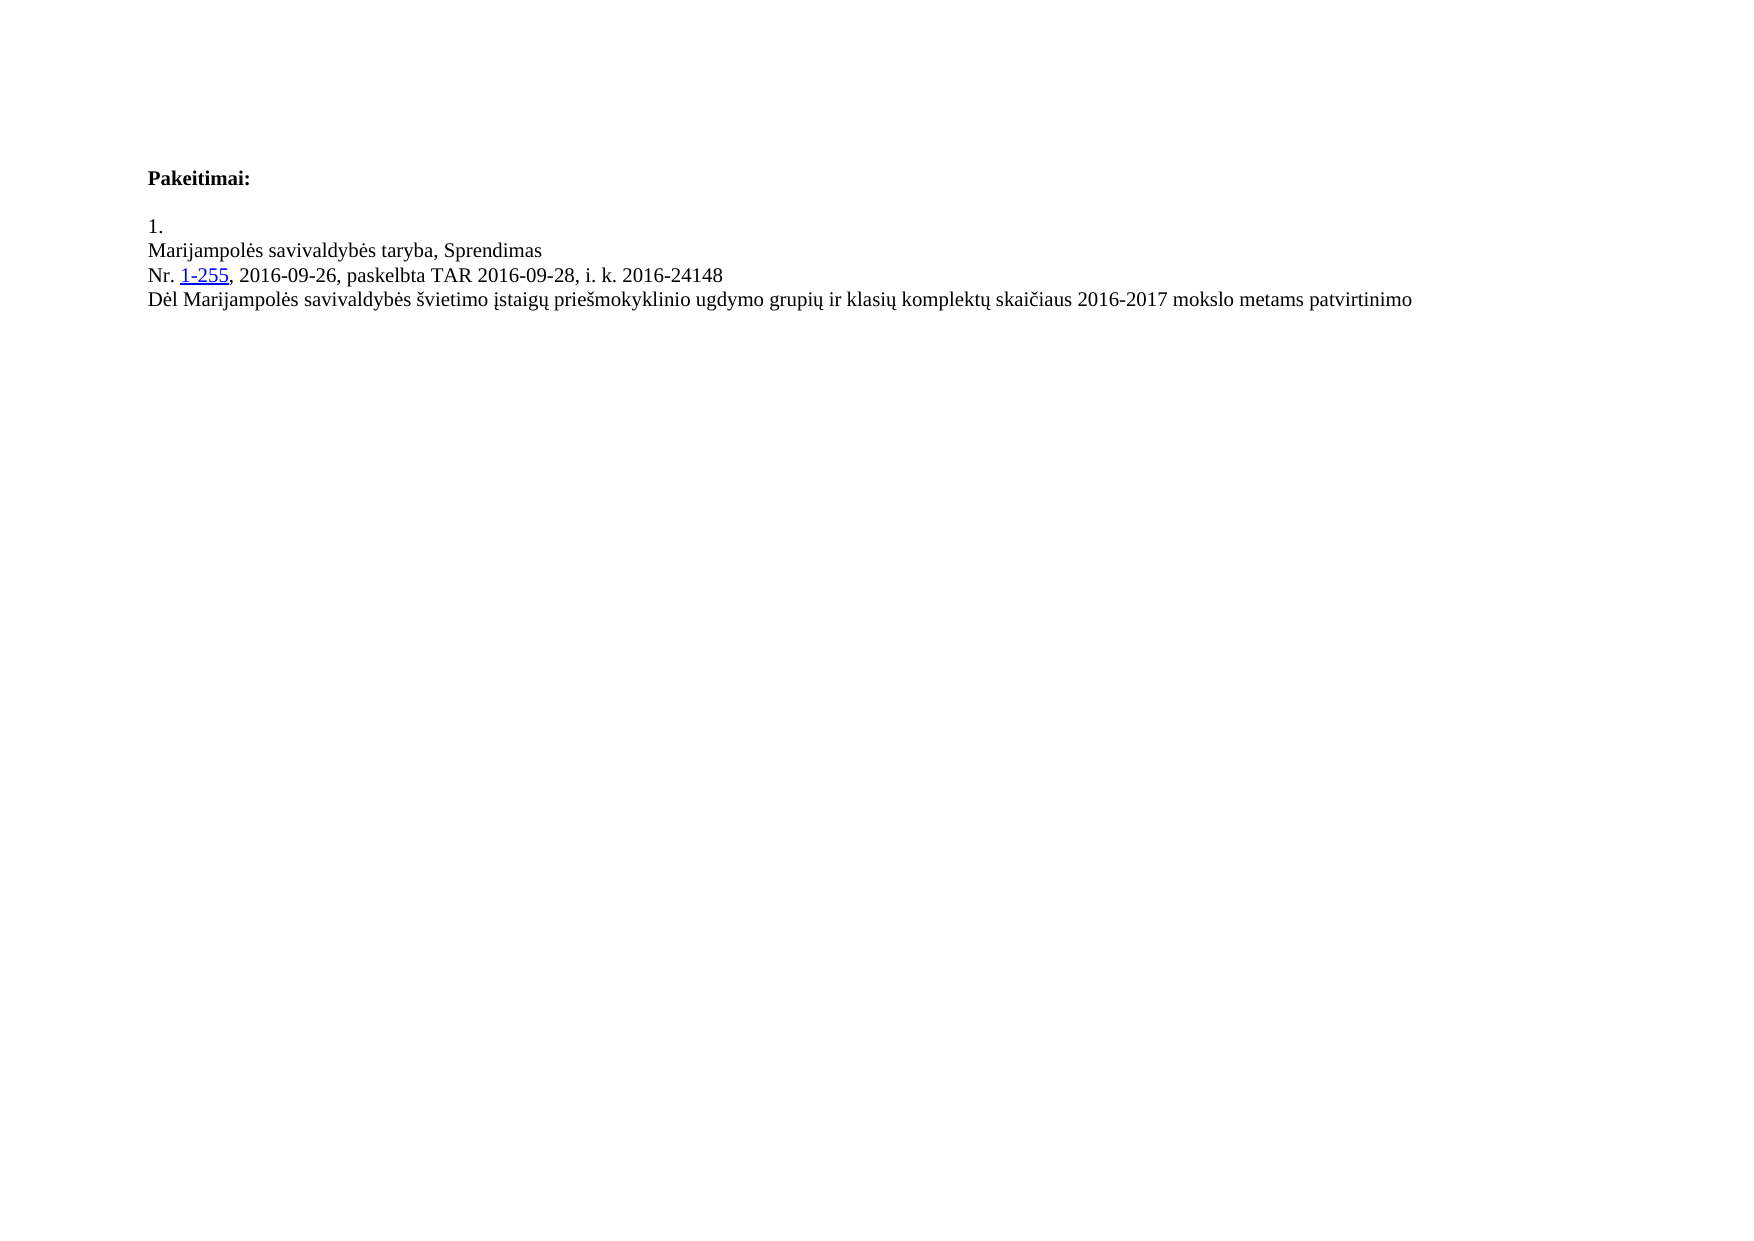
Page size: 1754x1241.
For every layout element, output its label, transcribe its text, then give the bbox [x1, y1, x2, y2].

text Nr. 1-255, 2016-09-26, paskelbta TAR 2016-09-28, i. k. 2016-24148 [148, 262, 1665, 287]
text Pakeitimai: [148, 166, 1665, 190]
text 1. [148, 214, 1665, 238]
text Marijampolės savivaldybės taryba, Sprendimas [148, 238, 1665, 262]
text Dėl Marijampolės savivaldybės švietimo įstaigų priešmokyklinio ugdymo grupių ir klasių komplektų skaičiaus 2016-2017 mokslo metams patvirtinimo [148, 287, 1665, 311]
